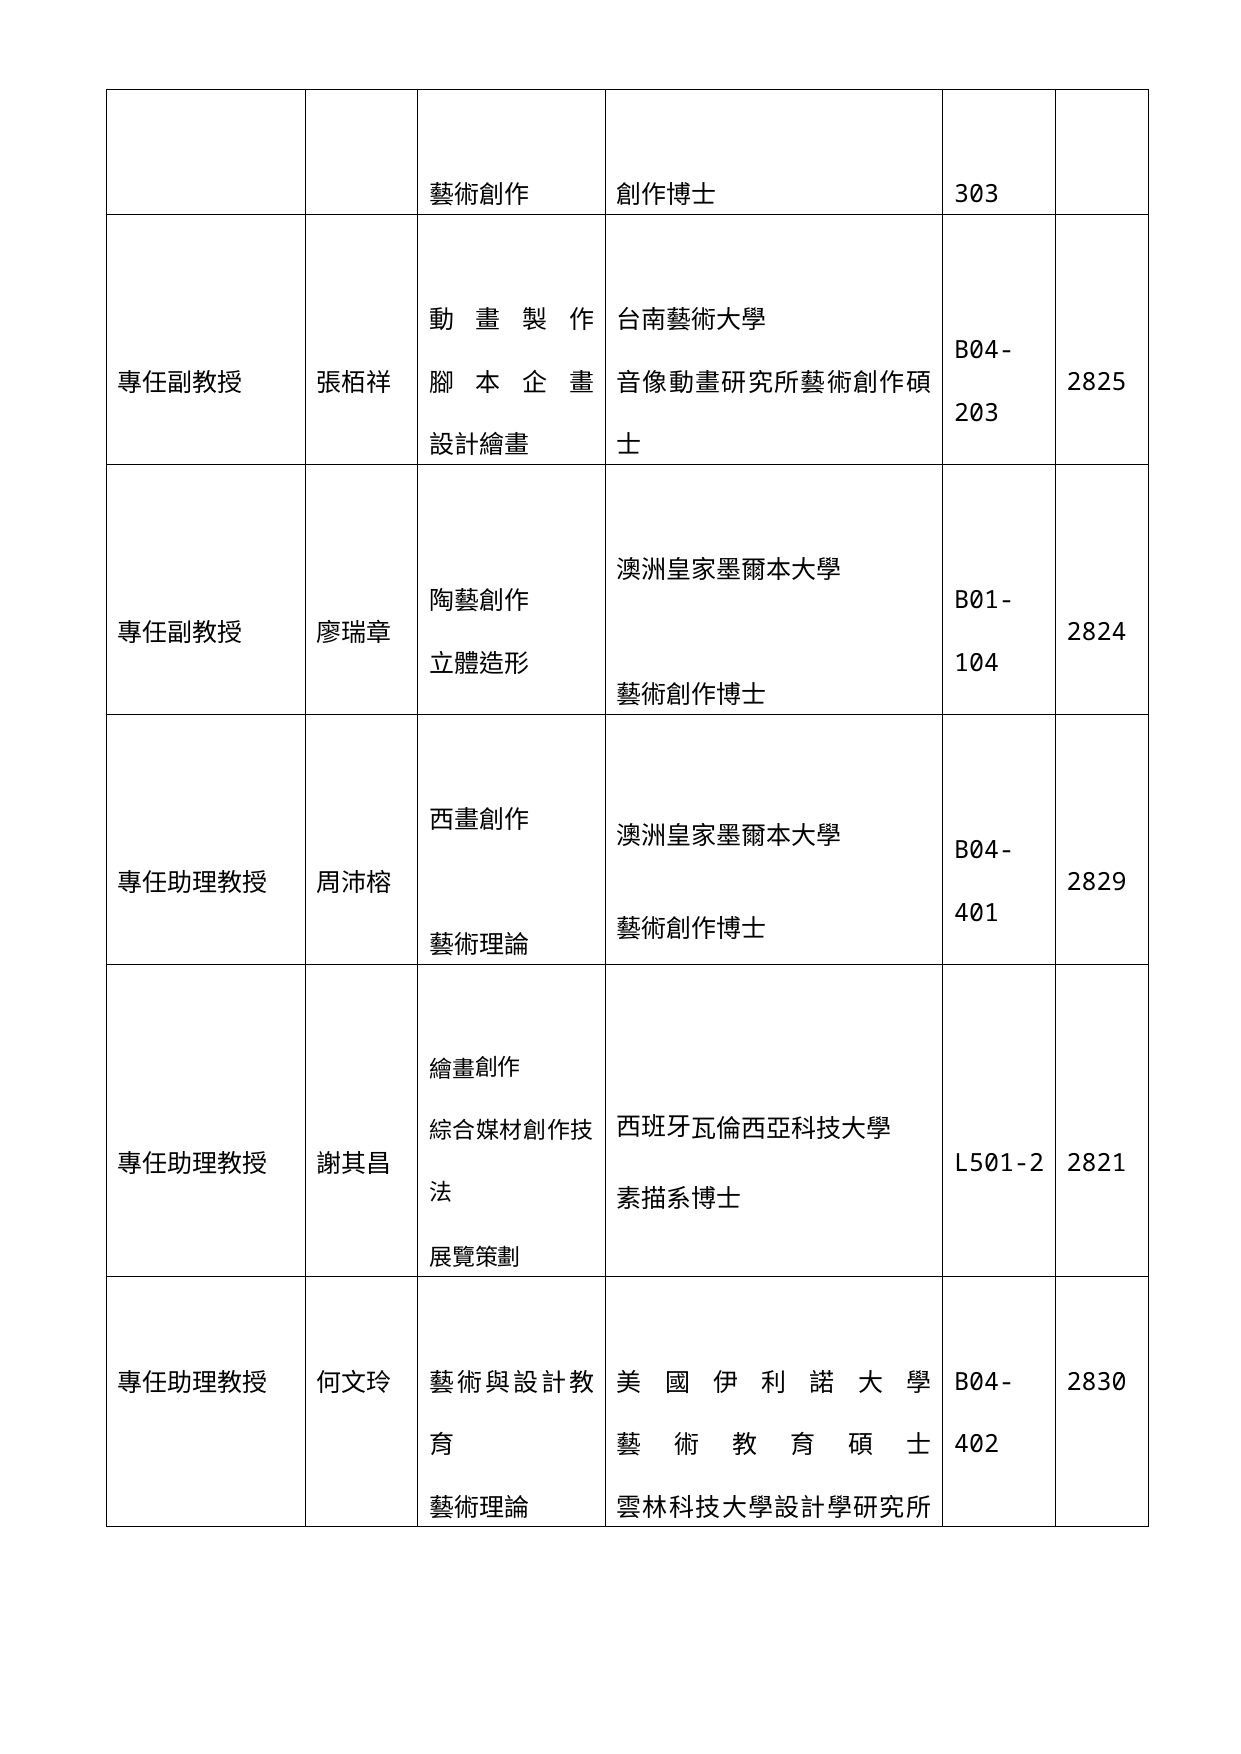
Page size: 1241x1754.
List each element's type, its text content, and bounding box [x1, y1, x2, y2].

table_cell L501-2 [943, 965, 1055, 1276]
table_cell 台南藝術大學 音像動畫研究所藝術創作碩士 [606, 215, 942, 464]
table_cell 303 [943, 90, 1055, 214]
table_cell B04-402 [943, 1277, 1055, 1526]
table_cell 張栢祥 [306, 215, 417, 464]
table_cell 何文玲 [306, 1277, 417, 1526]
table_cell 專任助理教授 [107, 1277, 305, 1526]
table_cell 2829 [1056, 715, 1148, 963]
table_cell 藝術與設計教育 藝術理論 [418, 1277, 605, 1526]
table_cell 專任助理教授 [107, 965, 305, 1276]
table_cell 澳洲皇家墨爾本大學 藝術創作博士 [606, 715, 942, 963]
table_cell 美國伊利諾大學 藝術教育碩士 雲林科技大學設計學研究所 [606, 1277, 942, 1526]
table_cell 專任副教授 [107, 465, 305, 713]
table_cell 廖瑞章 [306, 465, 417, 713]
table_cell 謝其昌 [306, 965, 417, 1276]
table_cell 2824 [1056, 465, 1148, 713]
table_cell 2825 [1056, 215, 1148, 464]
table_cell B01-104 [943, 465, 1055, 713]
table_cell 西畫創作 藝術理論 [418, 715, 605, 963]
table_cell 繪畫創作 綜合媒材創作技法 展覽策劃 [418, 965, 605, 1276]
table_cell 動畫製作 腳本企畫 設計繪畫 [418, 215, 605, 464]
table_cell 陶藝創作 立體造形 [418, 465, 605, 713]
table_cell 周沛榕 [306, 715, 417, 963]
table_cell 藝術創作 [418, 90, 605, 214]
table_cell 西班牙瓦倫西亞科技大學 素描系博士 [606, 965, 942, 1276]
table_cell 2830 [1056, 1277, 1148, 1526]
table_cell 專任助理教授 [107, 715, 305, 963]
table_cell B04-203 [943, 215, 1055, 464]
table_cell 2821 [1056, 965, 1148, 1276]
table_cell [306, 90, 417, 214]
table_cell 專任副教授 [107, 215, 305, 464]
table_cell B04-401 [943, 715, 1055, 963]
table_cell [107, 90, 305, 214]
table_cell 澳洲皇家墨爾本大學 藝術創作博士 [606, 465, 942, 713]
table_cell [1056, 90, 1148, 214]
table_cell 創作博士 [606, 90, 942, 214]
